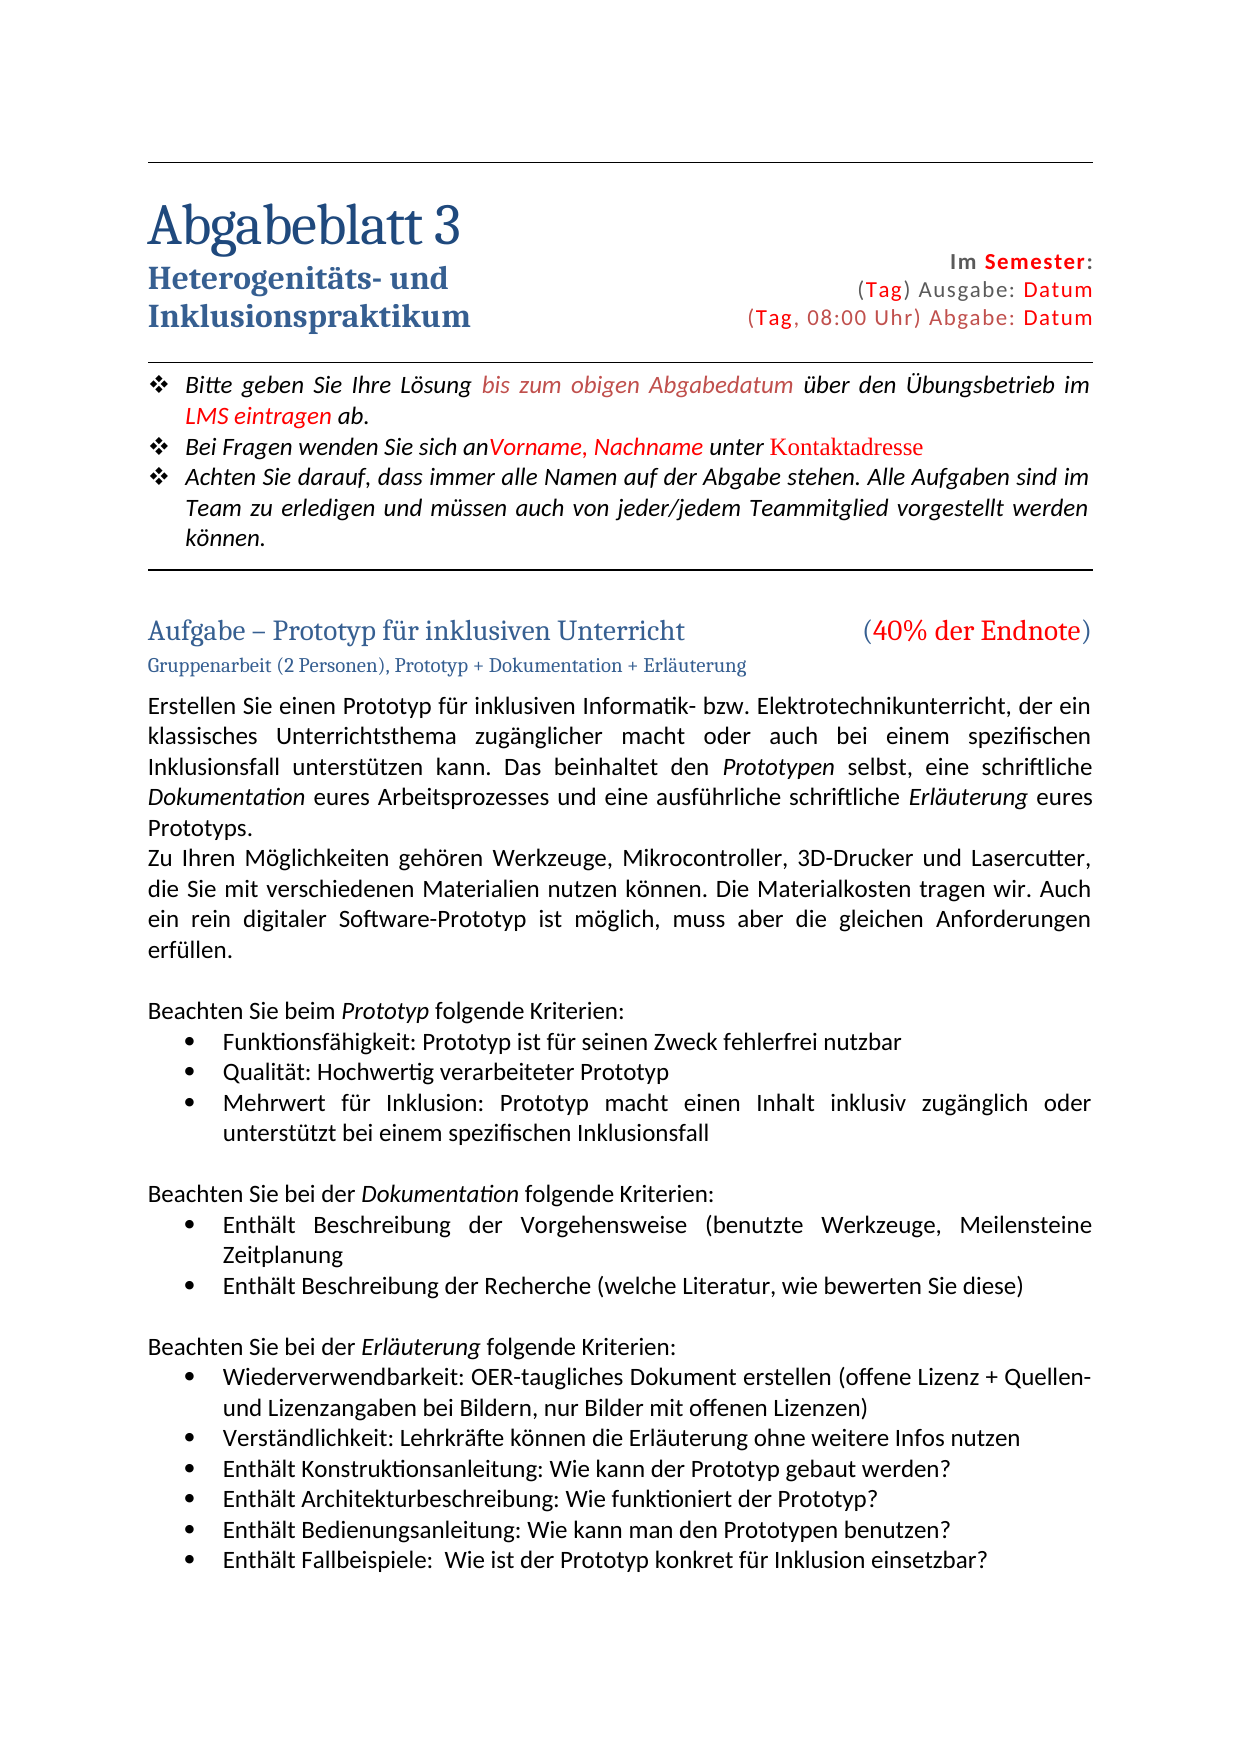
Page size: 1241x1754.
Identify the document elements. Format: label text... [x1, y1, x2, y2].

list Wiederverwendbarkeit: OER-taugliches Dokument erstellen (offene Lizenz + Quellen- und Lizenzangaben bei Bildern, nur Bilder mit offenen Lizenzen) [185, 1361, 1093, 1422]
list Funktionsfähigkeit: Prototyp ist für seinen Zweck fehlerfrei nutzbar [185, 1026, 1093, 1056]
text Erstellen Sie einen Prototyp für inklusiven Informatik- bzw. Elektrotechnikunterricht, der ein klassisches Unterrichtsthema zugänglicher macht oder auch bei einem spezifischen Inklusionsfall unterstützen kann. Das beinhaltet den Prototypen selbst, eine schriftliche Dokumentation eures Arbeitsprozesses und eine ausführliche schriftliche Erläuterung eures Prototyps. [148, 690, 1093, 843]
list Bei Fragen wenden Sie sich anVorname, Nachname unter Kontaktadresse [148, 431, 1093, 461]
table_header (40% der Endnote) [827, 601, 1092, 690]
text Beachten Sie beim Prototyp folgende Kriterien: [148, 995, 1093, 1026]
list Verständlichkeit: Lehrkräfte können die Erläuterung ohne weitere Infos nutzen [185, 1422, 1093, 1453]
text Beachten Sie bei der Erläuterung folgende Kriterien: [148, 1331, 1093, 1361]
table_header Abgabeblatt 3 Heterogenitäts- und Inklusionspraktikum [148, 192, 635, 336]
list Achten Sie darauf, dass immer alle Namen auf der Abgabe stehen. Alle Aufgaben sind im Team zu erledigen und müssen auch von jeder/jedem Teammitglied vorgestellt werden können. [148, 461, 1093, 553]
table_header Im Semester: (Tag) Ausgabe: Datum (Tag, 08:00 Uhr) Abgabe: Datum [635, 192, 1093, 336]
table_cell Gruppenarbeit (2 Personen), Prototyp + Dokumentation + Erläuterung [148, 654, 827, 690]
text Beachten Sie bei der Dokumentation folgende Kriterien: [148, 1178, 1093, 1209]
table_header Aufgabe – Prototyp für inklusiven Unterricht [148, 601, 827, 653]
text Zu Ihren Möglichkeiten gehören Werkzeuge, Mikrocontroller, 3D-Drucker und Lasercutter, die Sie mit verschiedenen Materialien nutzen können. Die Materialkosten tragen wir. Auch ein rein digitaler Software-Prototyp ist möglich, muss aber die gleichen Anforderungen erfüllen. [148, 843, 1093, 965]
list Mehrwert für Inklusion: Prototyp macht einen Inhalt inklusiv zugänglich oder unterstützt bei einem spezifischen Inklusionsfall [185, 1087, 1093, 1148]
list Enthält Beschreibung der Recherche (welche Literatur, wie bewerten Sie diese) [185, 1270, 1093, 1300]
list Enthält Konstruktionsanleitung: Wie kann der Prototyp gebaut werden? [185, 1453, 1093, 1483]
list Enthält Bedienungsanleitung: Wie kann man den Prototypen benutzen? [185, 1514, 1093, 1544]
list Enthält Beschreibung der Vorgehensweise (benutzte Werkzeuge, Meilensteine Zeitplanung [185, 1209, 1093, 1270]
list Bitte geben Sie Ihre Lösung bis zum obigen Abgabedatum über den Übungsbetrieb im LMS eintragen ab. [148, 369, 1093, 431]
list Enthält Fallbeispiele: Wie ist der Prototyp konkret für Inklusion einsetzbar? [185, 1544, 1093, 1575]
list Qualität: Hochwertig verarbeiteter Prototyp [185, 1056, 1093, 1087]
list Enthält Architekturbeschreibung: Wie funktioniert der Prototyp? [185, 1483, 1093, 1514]
